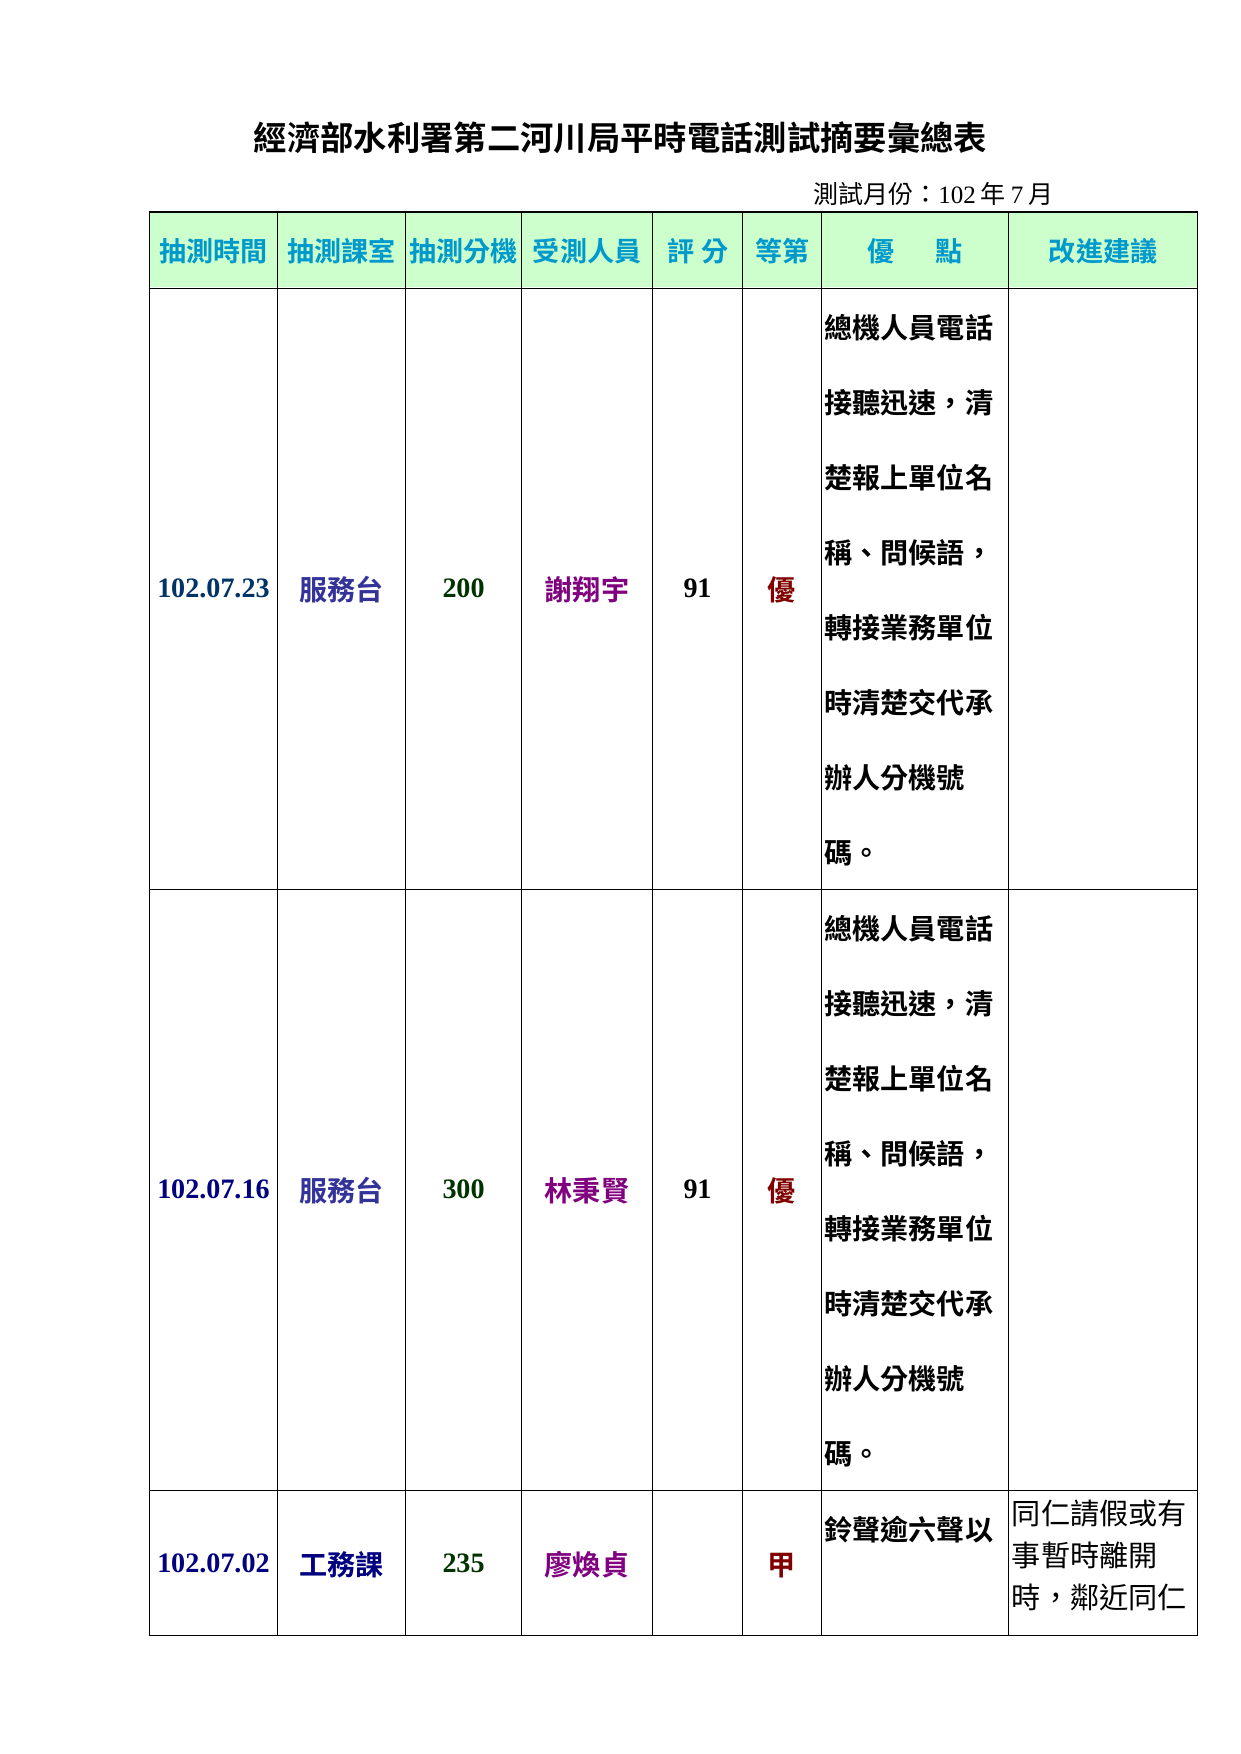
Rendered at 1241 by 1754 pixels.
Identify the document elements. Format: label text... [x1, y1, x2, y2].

table_cell 總機人員電話接聽迅速，清楚報上單位名稱、問候語，轉接業務單位時清楚交代承辦人分機號碼。 [822, 890, 1008, 1489]
table_cell 工務課 [278, 1491, 405, 1635]
table_header 抽測時間 [150, 213, 277, 287]
table_header 改進建議 [1009, 213, 1197, 287]
table_cell [1009, 289, 1197, 888]
table_cell 謝翔宇 [522, 289, 652, 888]
table_cell 102.07.23 [150, 289, 277, 888]
table_cell 廖煥貞 [522, 1491, 652, 1635]
table_cell 優 [743, 289, 821, 888]
table_header 抽測課室 [278, 213, 405, 287]
table_cell 同仁請假或有事暫時離開時，鄰近同仁 [1009, 1491, 1197, 1635]
table_cell 鈴聲逾六聲以 [822, 1491, 1008, 1635]
table_cell 優 [743, 890, 821, 1489]
table_header 受測人員 [522, 213, 652, 287]
table_cell 200 [406, 289, 521, 888]
table_cell 林秉賢 [522, 890, 652, 1489]
text 測試月份：102年7月 [187, 174, 1053, 211]
table_cell 102.07.02 [150, 1491, 277, 1635]
table_cell 服務台 [278, 890, 405, 1489]
table_cell 總機人員電話接聽迅速，清楚報上單位名稱、問候語，轉接業務單位時清楚交代承辦人分機號碼。 [822, 289, 1008, 888]
table_cell 91 [653, 890, 742, 1489]
table_cell 甲 [743, 1491, 821, 1635]
table_cell 300 [406, 890, 521, 1489]
table_cell 102.07.16 [150, 890, 277, 1489]
table_cell 235 [406, 1491, 521, 1635]
table_header 評 分 [653, 213, 742, 287]
table_header 優 點 [822, 213, 1008, 287]
table_cell 91 [653, 289, 742, 888]
table_header 抽測分機 [406, 213, 521, 287]
table_cell [653, 1491, 742, 1635]
table_header 等第 [743, 213, 821, 287]
table_cell 服務台 [278, 289, 405, 888]
table_cell [1009, 890, 1197, 1489]
text 經濟部水利署第二河川局平時電話測試摘要彙總表 [187, 99, 1053, 174]
